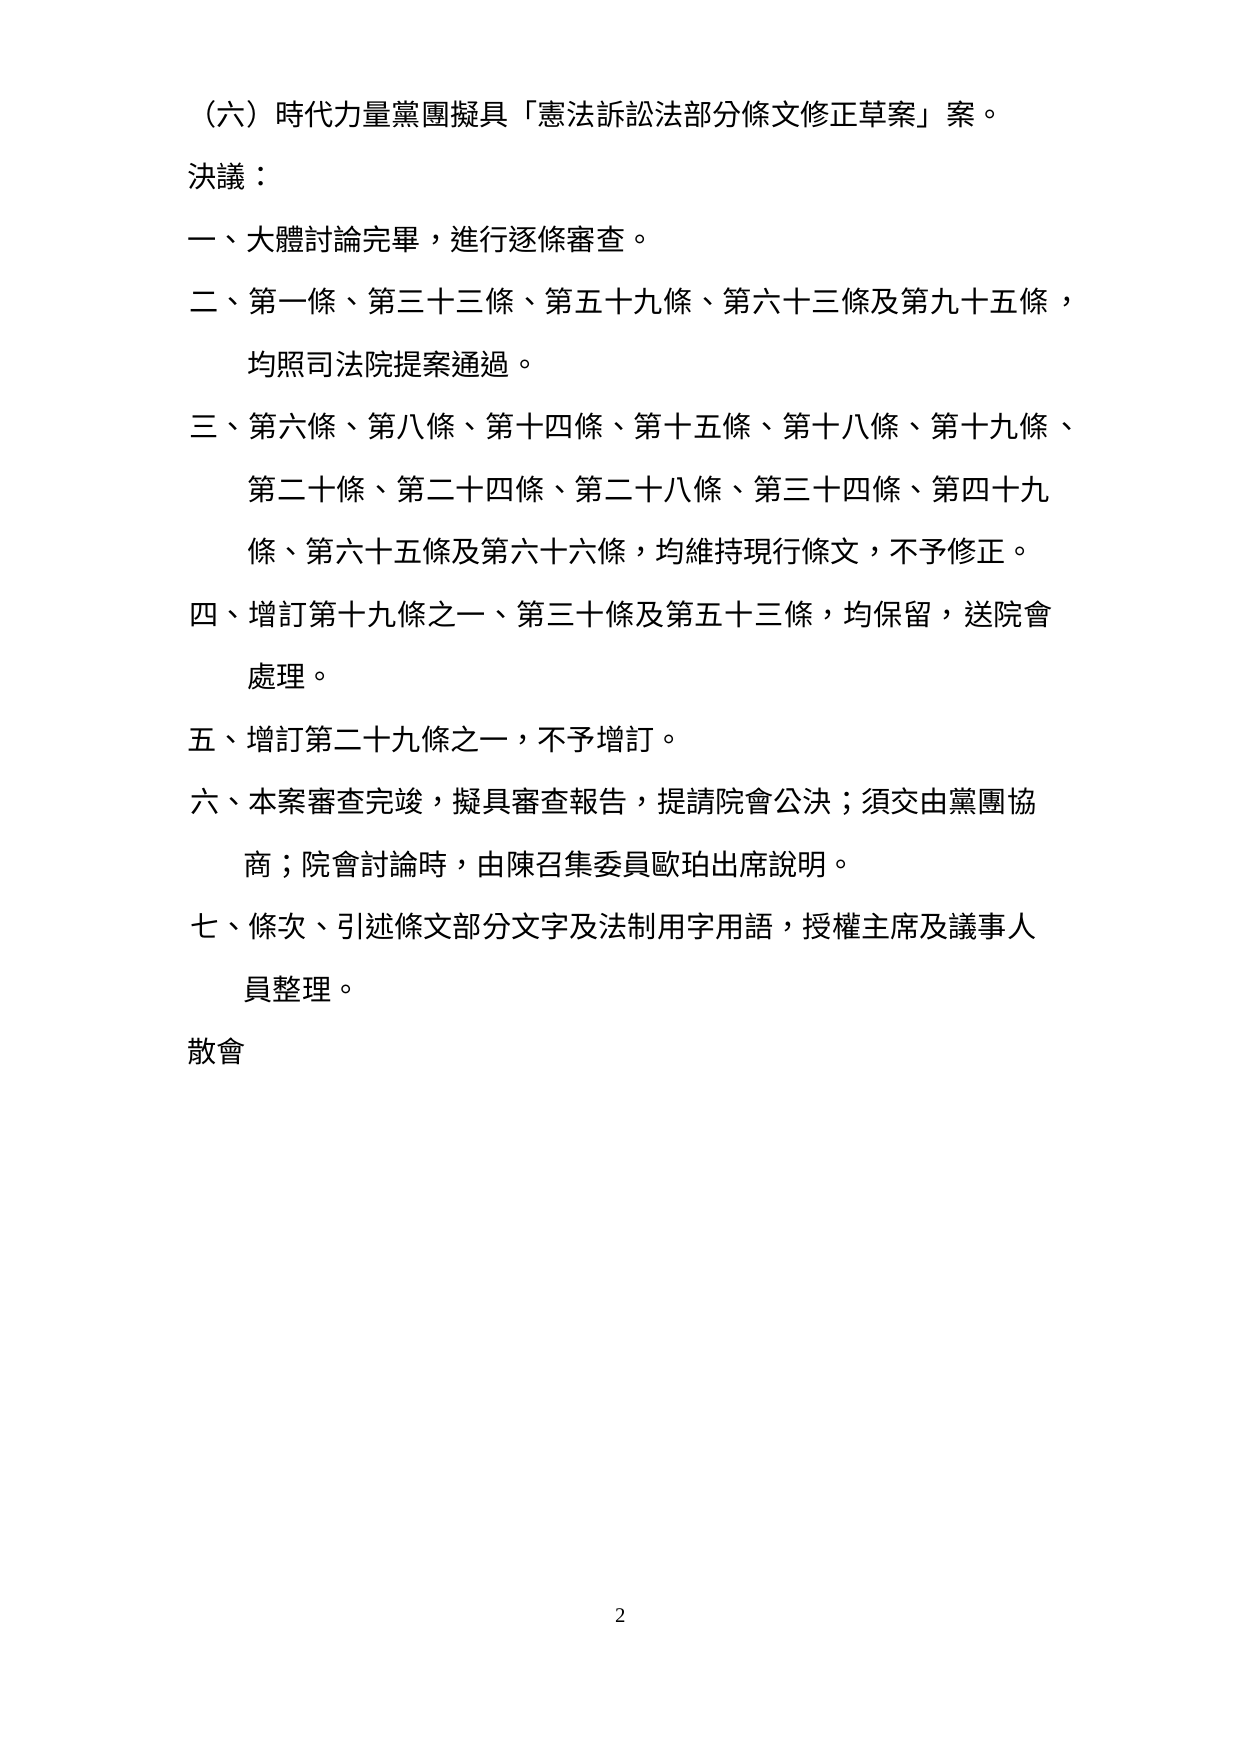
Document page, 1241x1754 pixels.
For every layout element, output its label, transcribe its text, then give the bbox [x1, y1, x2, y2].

text 七、條次、引述條文部分文字及法制用字用語，授權主席及議事人員整理。 [190, 883, 1053, 1008]
text 五、增訂第二十九條之一，不予增訂。 [187, 696, 1053, 758]
text 三、第六條、第八條、第十四條、第十五條、第十八條、第十九條、第二十條、第二十四條、第二十八條、第三十四條、第四十九條、第六十五條及第六十六條，均維持現行條文，不予修正。 [189, 383, 1053, 571]
text 散會 [187, 1008, 1053, 1071]
text 決議： [187, 133, 1053, 196]
text 二、第一條、第三十三條、第五十九條、第六十三條及第九十五條，均照司法院提案通過。 [189, 258, 1053, 383]
text （六）時代力量黨團擬具「憲法訴訟法部分條文修正草案」案。 [187, 96, 1053, 133]
text 六、本案審查完竣，擬具審查報告，提請院會公決；須交由黨團協商；院會討論時，由陳召集委員歐珀出席說明。 [190, 758, 1053, 883]
text 一、大體討論完畢，進行逐條審查。 [187, 196, 1053, 258]
text 四、增訂第十九條之一、第三十條及第五十三條，均保留，送院會處理。 [189, 571, 1053, 696]
